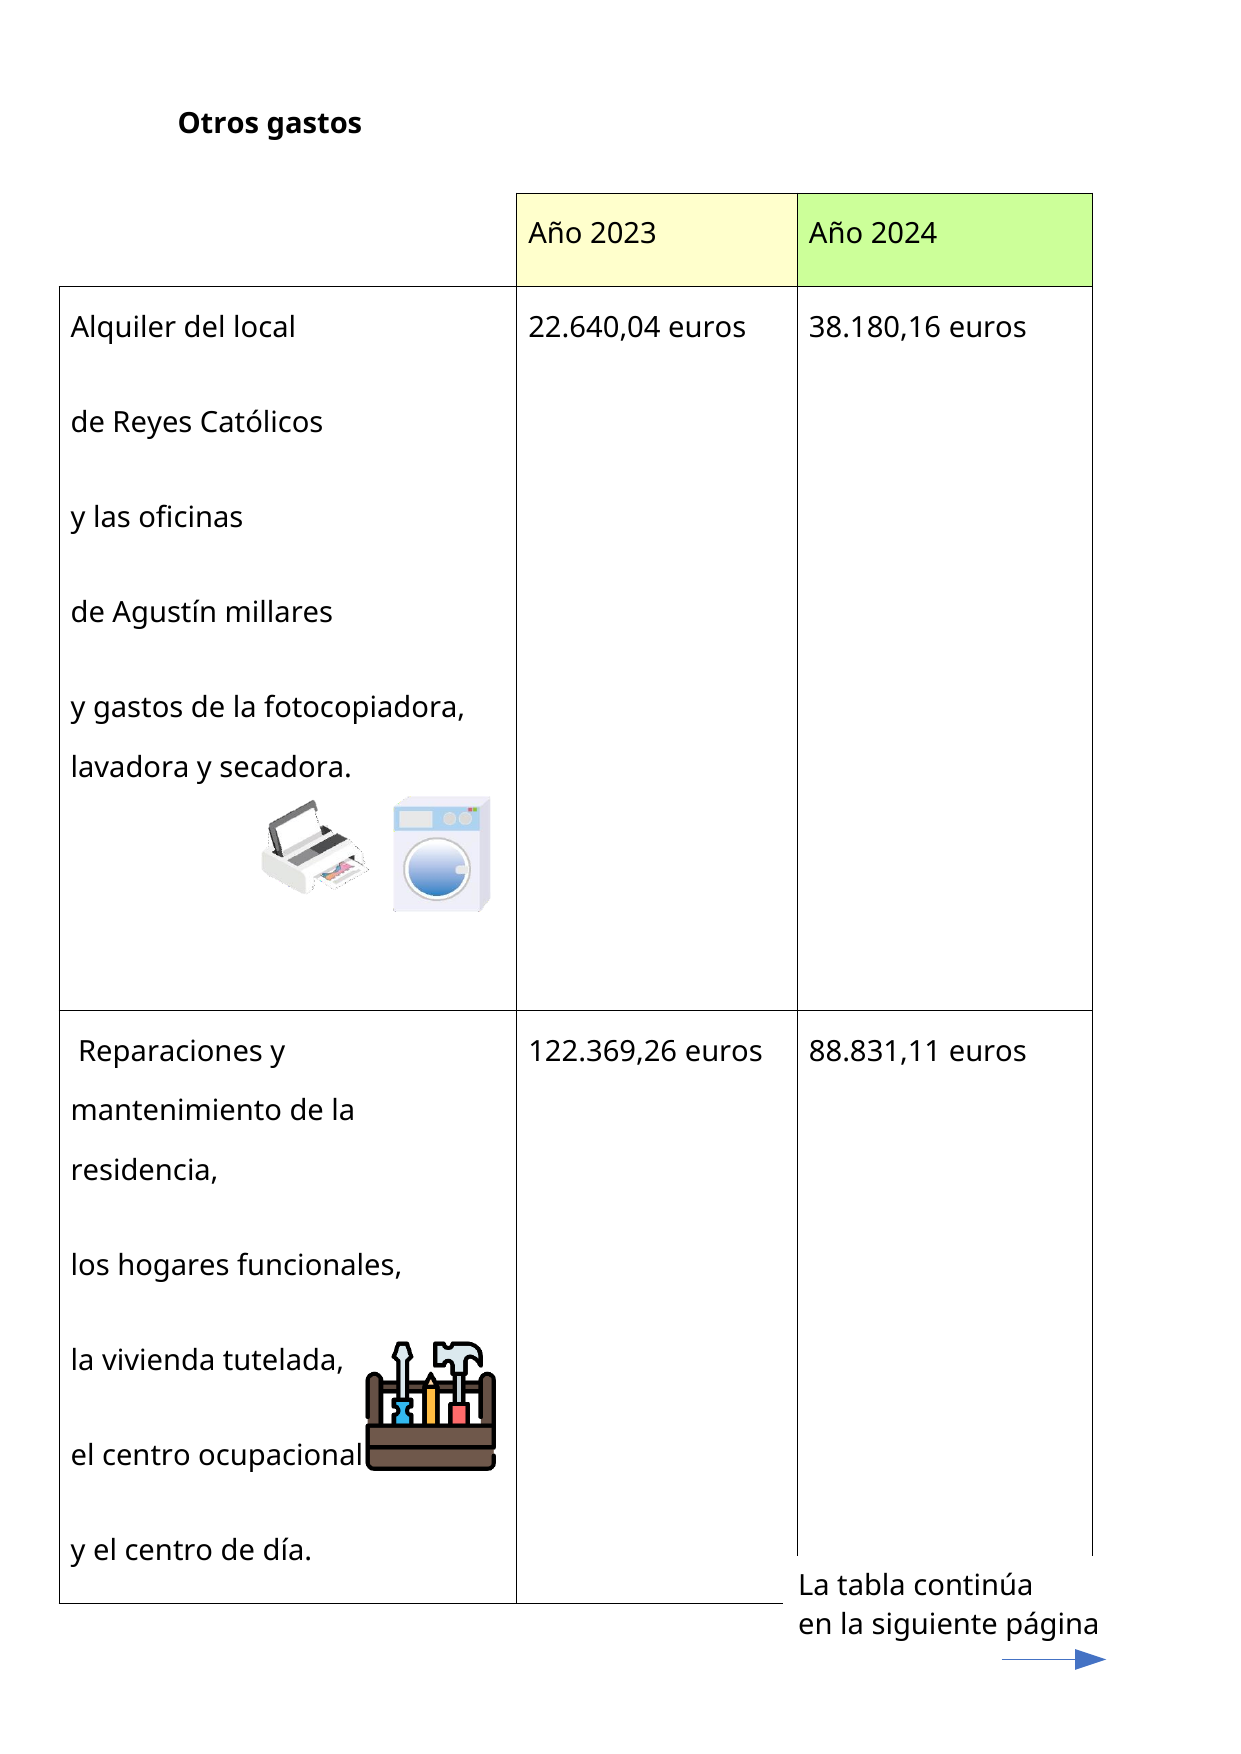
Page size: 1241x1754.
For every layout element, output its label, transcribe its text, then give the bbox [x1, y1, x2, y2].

text Otros gastos [177, 102, 1063, 142]
table_cell 88.831,11 euros [798, 1011, 1092, 1556]
table_header [59, 193, 516, 286]
table_cell Reparaciones y mantenimiento de la residencia, los hogares funcionales, la vivienda tutelada, el centro ocupacional y el centro de día. [60, 1011, 516, 1603]
text en la siguiente página [798, 1603, 1155, 1643]
text La tabla continúa [798, 1564, 1155, 1603]
table_cell Alquiler del local de Reyes Católicos y las oficinas de Agustín millares y gastos de la fotocopiadora, lavadora y secadora. [60, 287, 516, 1010]
table_header Año 2023 [517, 194, 797, 286]
table_cell 38.180,16 euros [798, 287, 1092, 1010]
table_header Año 2024 [798, 194, 1092, 286]
table_cell 122.369,26 euros [517, 1011, 797, 1603]
table_cell 22.640,04 euros [517, 287, 797, 1010]
